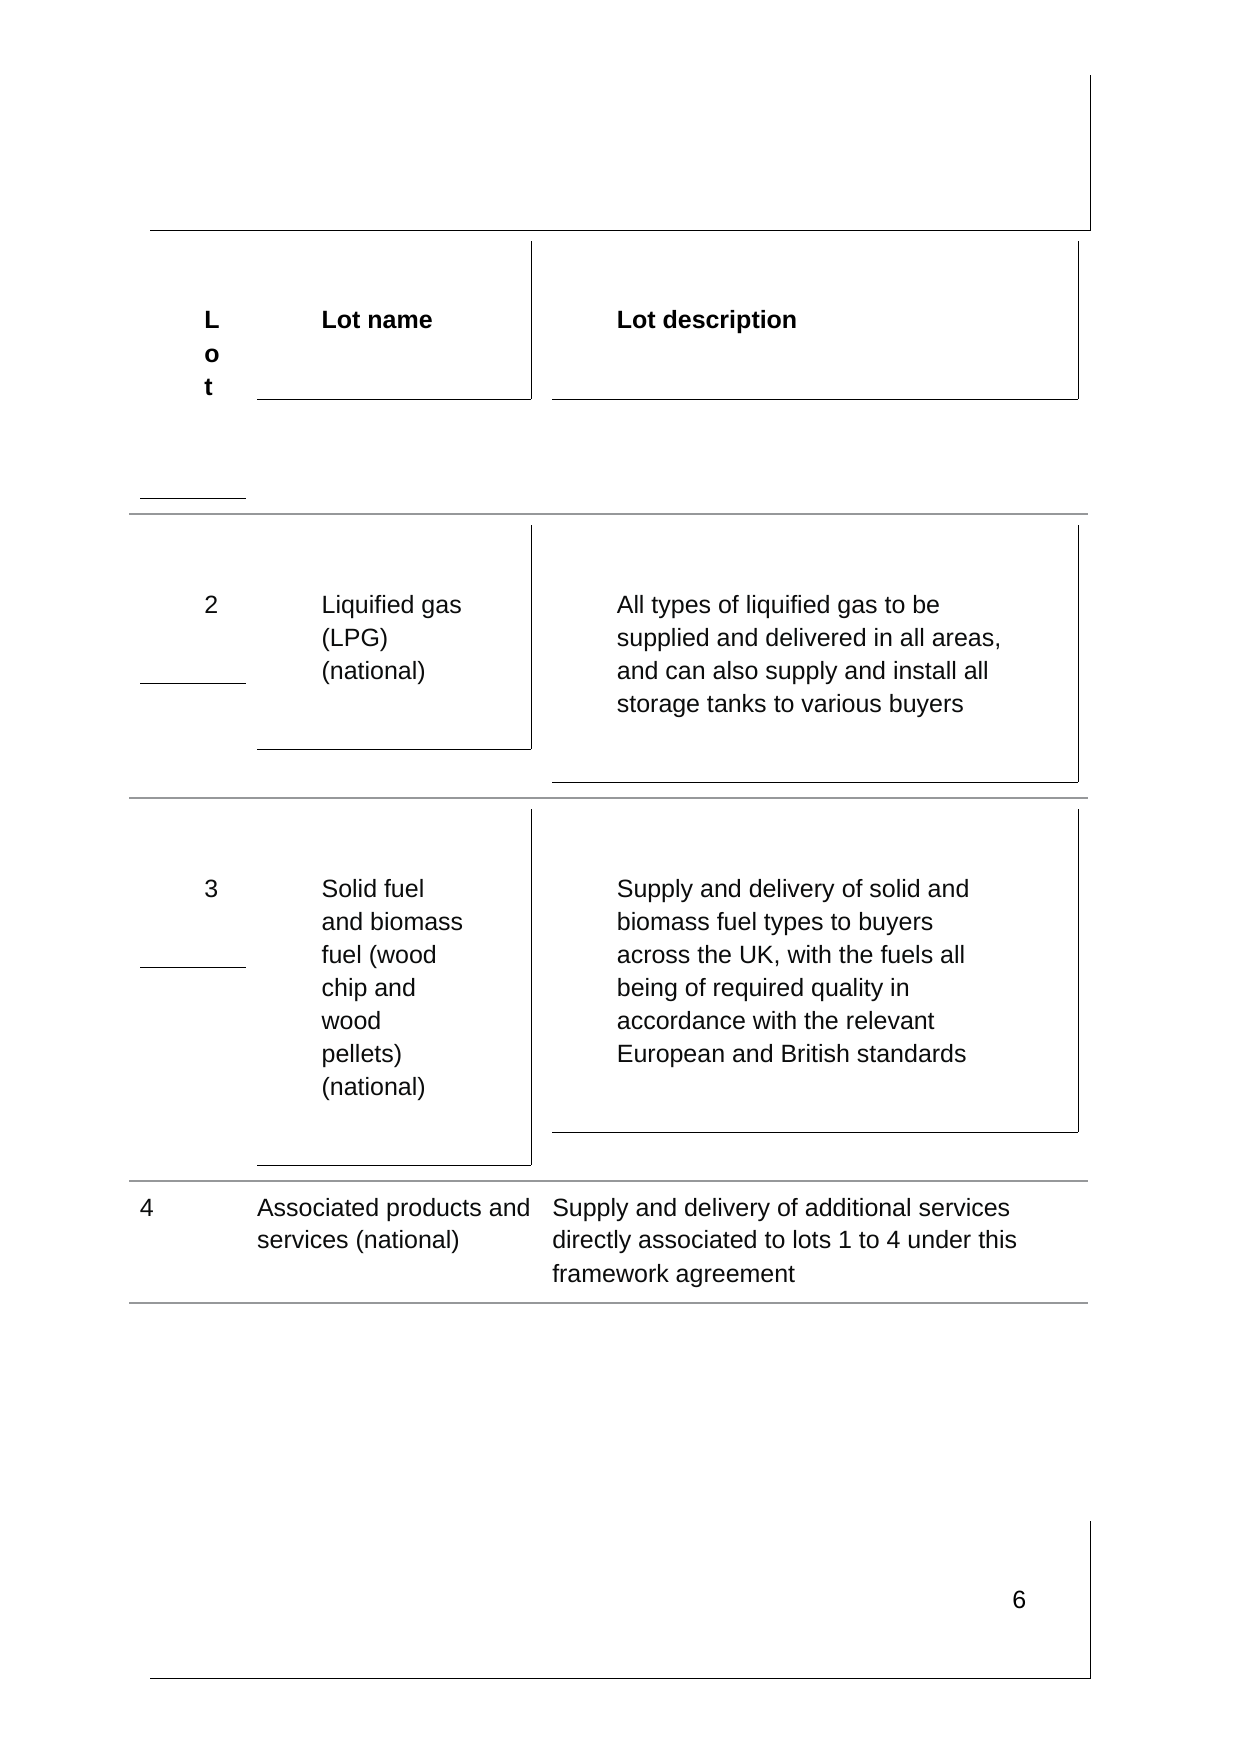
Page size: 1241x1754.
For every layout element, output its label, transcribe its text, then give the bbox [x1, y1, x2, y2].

table_cell 2 [129, 515, 246, 797]
table_header Lot name [246, 231, 542, 513]
table_cell 4 [129, 1182, 246, 1302]
table_header Lot description [542, 231, 1088, 513]
table_cell Liquified gas (LPG) (national) [246, 515, 542, 797]
table_cell All types of liquified gas to be supplied and delivered in all areas, and can also supply and install all storage tanks to various buyers [542, 515, 1088, 797]
table_cell Supply and delivery of additional services directly associated to lots 1 to 4 under this framework agreement [542, 1182, 1088, 1302]
table_cell Supply and delivery of solid and biomass fuel types to buyers across the UK, with the fuels all being of required quality in accordance with the relevant European and British standards [542, 799, 1088, 1180]
table_cell Associated products and services (national) [246, 1182, 542, 1302]
table_cell Solid fuel and biomass fuel (wood chip and wood pellets) (national) [246, 799, 542, 1180]
table_cell 3 [129, 799, 246, 1180]
table_header Lot [129, 231, 246, 513]
